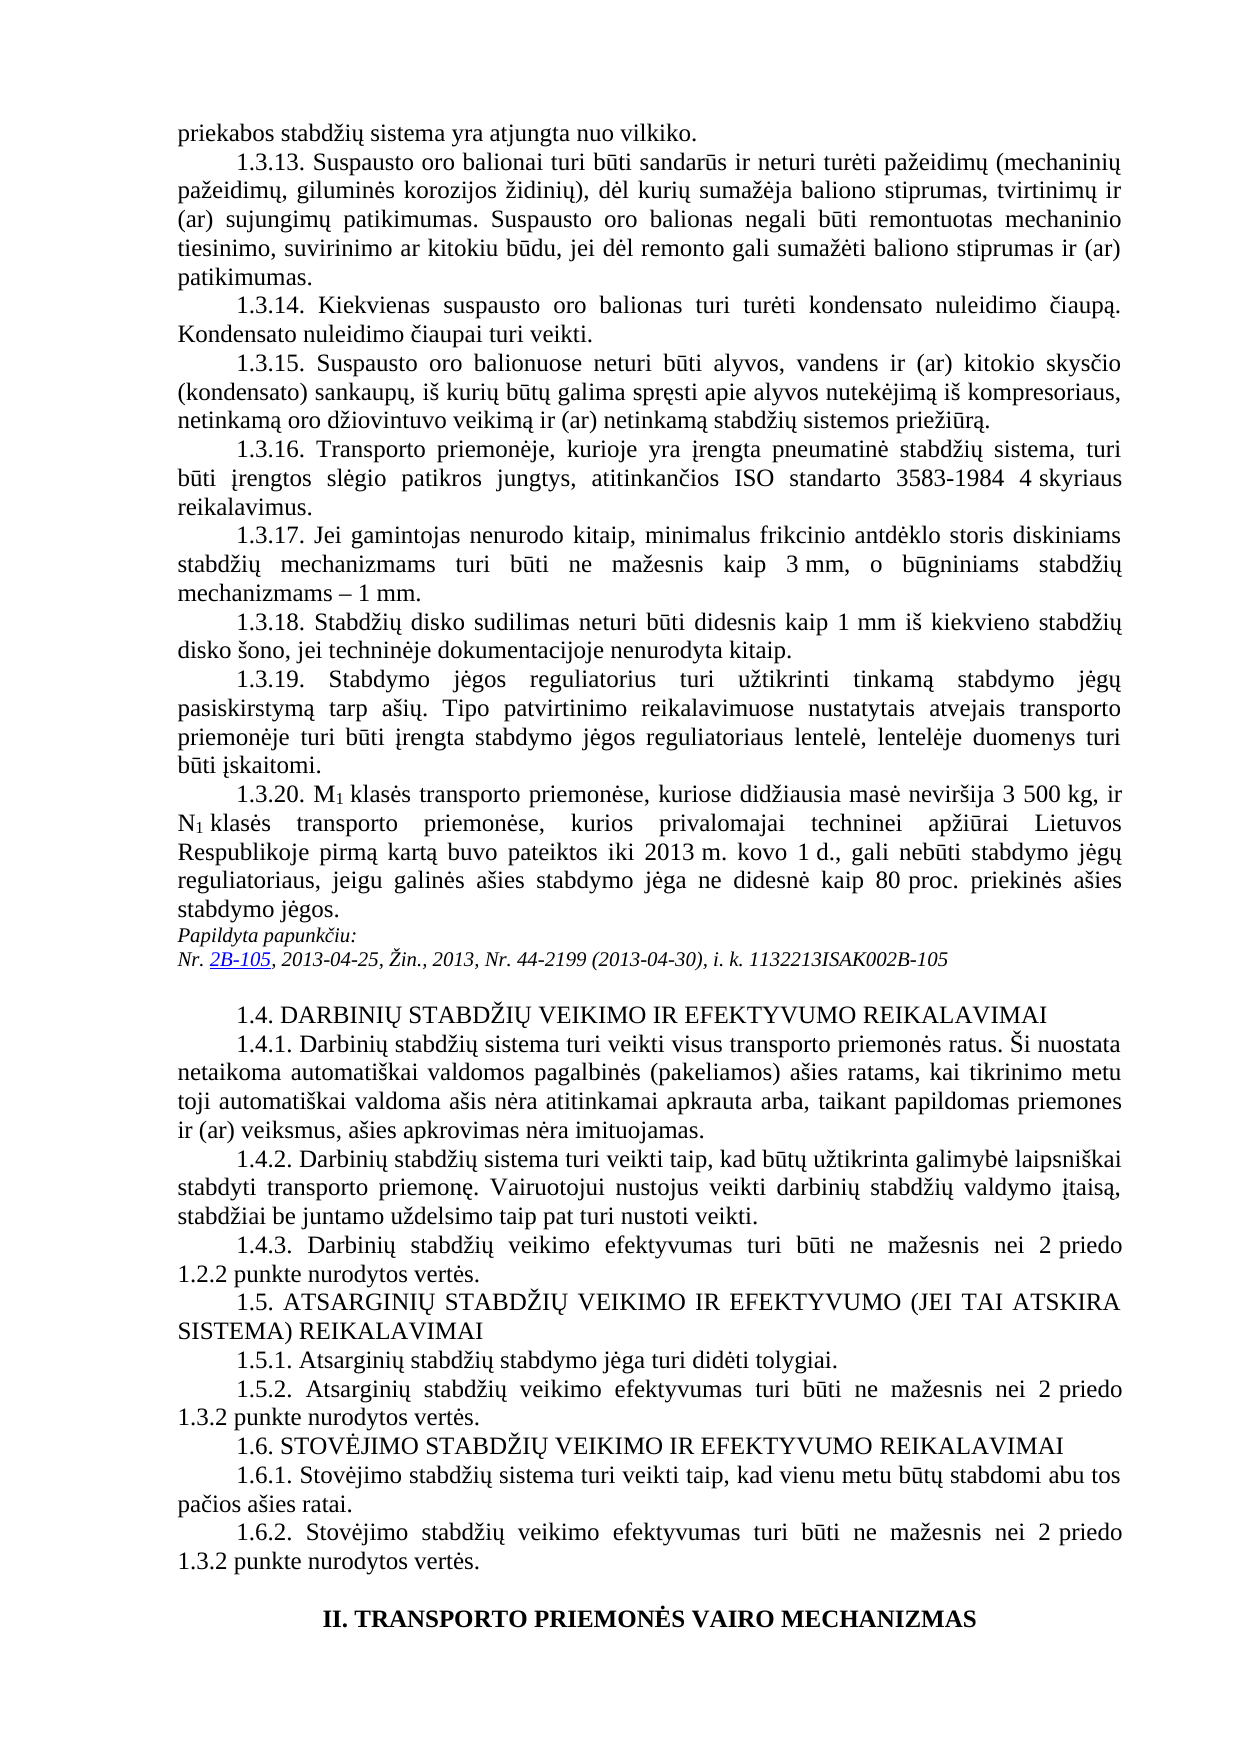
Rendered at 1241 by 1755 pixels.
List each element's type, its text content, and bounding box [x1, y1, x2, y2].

text 1.3.17. Jei gamintojas nenurodo kitaip, minimalus frikcinio antdėklo storis diskiniams stabdžių mechanizmams turi būti ne mažesnis kaip 3 mm, o būgniniams stabdžių mechanizmams – 1 mm. [177, 521, 1122, 607]
text 1.3.14. Kiekvienas suspausto oro balionas turi turėti kondensato nuleidimo čiaupą. Kondensato nuleidimo čiaupai turi veikti. [177, 291, 1122, 348]
text II. TRANSPORTO PRIEMONĖS VAIRO MECHANIZMAS [177, 1604, 1122, 1632]
text 1.3.15. Suspausto oro balionuose neturi būti alyvos, vandens ir (ar) kitokio skysčio (kondensato) sankaupų, iš kurių būtų galima spręsti apie alyvos nutekėjimą iš kompresoriaus, netinkamą oro džiovintuvo veikimą ir (ar) netinkamą stabdžių sistemos priežiūrą. [177, 348, 1122, 434]
text 1.4.1. Darbinių stabdžių sistema turi veikti visus transporto priemonės ratus. Ši nuostata netaikoma automatiškai valdomos pagalbinės (pakeliamos) ašies ratams, kai tikrinimo metu toji automatiškai valdoma ašis nėra atitinkamai apkrauta arba, taikant papildomas priemones ir (ar) veiksmus, ašies apkrovimas nėra imituojamas. [177, 1029, 1122, 1144]
text 1.6.2. Stovėjimo stabdžių veikimo efektyvumas turi būti ne mažesnis nei 2 priedo 1.3.2 punkte nurodytos vertės. [177, 1517, 1122, 1575]
text 1.3.16. Transporto priemonėje, kurioje yra įrengta pneumatinė stabdžių sistema, turi būti įrengtos slėgio patikros jungtys, atitinkančios ISO standarto 3583-1984 4 skyriaus reikalavimus. [177, 434, 1122, 521]
text Nr. 2B-105, 2013-04-25, Žin., 2013, Nr. 44-2199 (2013-04-30), i. k. 1132213ISAK002B-105 [177, 947, 1122, 971]
text 1.5.2. Atsarginių stabdžių veikimo efektyvumas turi būti ne mažesnis nei 2 priedo 1.3.2 punkte nurodytos vertės. [177, 1374, 1122, 1431]
text 1.6. Stovėjimo stabdžių veikimO ir efektyvumO REIKALAVIMAI [177, 1431, 1122, 1460]
text 1.4. darbinių stabdžių veikimO ir EFEKTYVUMO ReikalavimAI [177, 1000, 1122, 1029]
text 1.5. ATSARGINIŲ STABDŽIŲ VEIKIMO IR EFEKTYVUMO (JEI TAI ATSKIRA SISTEMA) REIKALAVIMAI [177, 1287, 1122, 1345]
text 1.6.1. Stovėjimo stabdžių sistema turi veikti taip, kad vienu metu būtų stabdomi abu tos pačios ašies ratai. [177, 1460, 1122, 1517]
text 1.4.3. Darbinių stabdžių veikimo efektyvumas turi būti ne mažesnis nei 2 priedo 1.2.2 punkte nurodytos vertės. [177, 1230, 1122, 1287]
text 1.4.2. Darbinių stabdžių sistema turi veikti taip, kad būtų užtikrinta galimybė laipsniškai stabdyti transporto priemonę. Vairuotojui nustojus veikti darbinių stabdžių valdymo įtaisą, stabdžiai be juntamo uždelsimo taip pat turi nustoti veikti. [177, 1144, 1122, 1230]
text Papildyta papunkčiu: [177, 923, 1122, 947]
text 1.3.13. Suspausto oro balionai turi būti sandarūs ir neturi turėti pažeidimų (mechaninių pažeidimų, giluminės korozijos židinių), dėl kurių sumažėja baliono stiprumas, tvirtinimų ir (ar) sujungimų patikimumas. Suspausto oro balionas negali būti remontuotas mechaninio tiesinimo, suvirinimo ar kitokiu būdu, jei dėl remonto gali sumažėti baliono stiprumas ir (ar) patikimumas. [177, 147, 1122, 291]
text 1.5.1. Atsarginių stabdžių stabdymo jėga turi didėti tolygiai. [177, 1345, 1122, 1374]
text 1.3.19. Stabdymo jėgos reguliatorius turi užtikrinti tinkamą stabdymo jėgų pasiskirstymą tarp ašių. Tipo patvirtinimo reikalavimuose nustatytais atvejais transporto priemonėje turi būti įrengta stabdymo jėgos reguliatoriaus lentelė, lentelėje duomenys turi būti įskaitomi. [177, 664, 1122, 779]
text 1.3.18. Stabdžių disko sudilimas neturi būti didesnis kaip 1 mm iš kiekvieno stabdžių disko šono, jei techninėje dokumentacijoje nenurodyta kitaip. [177, 607, 1122, 664]
text 1.3.20. M1 klasės transporto priemonėse, kuriose didžiausia masė neviršija 3 500 kg, ir N1 klasės transporto priemonėse, kurios privalomajai techninei apžiūrai Lietuvos Respublikoje pirmą kartą buvo pateiktos iki 2013 m. kovo 1 d., gali nebūti stabdymo jėgų reguliatoriaus, jeigu galinės ašies stabdymo jėga ne didesnė kaip 80 proc. priekinės ašies stabdymo jėgos. [177, 779, 1122, 923]
text priekabos stabdžių sistema yra atjungta nuo vilkiko. [177, 118, 1122, 147]
